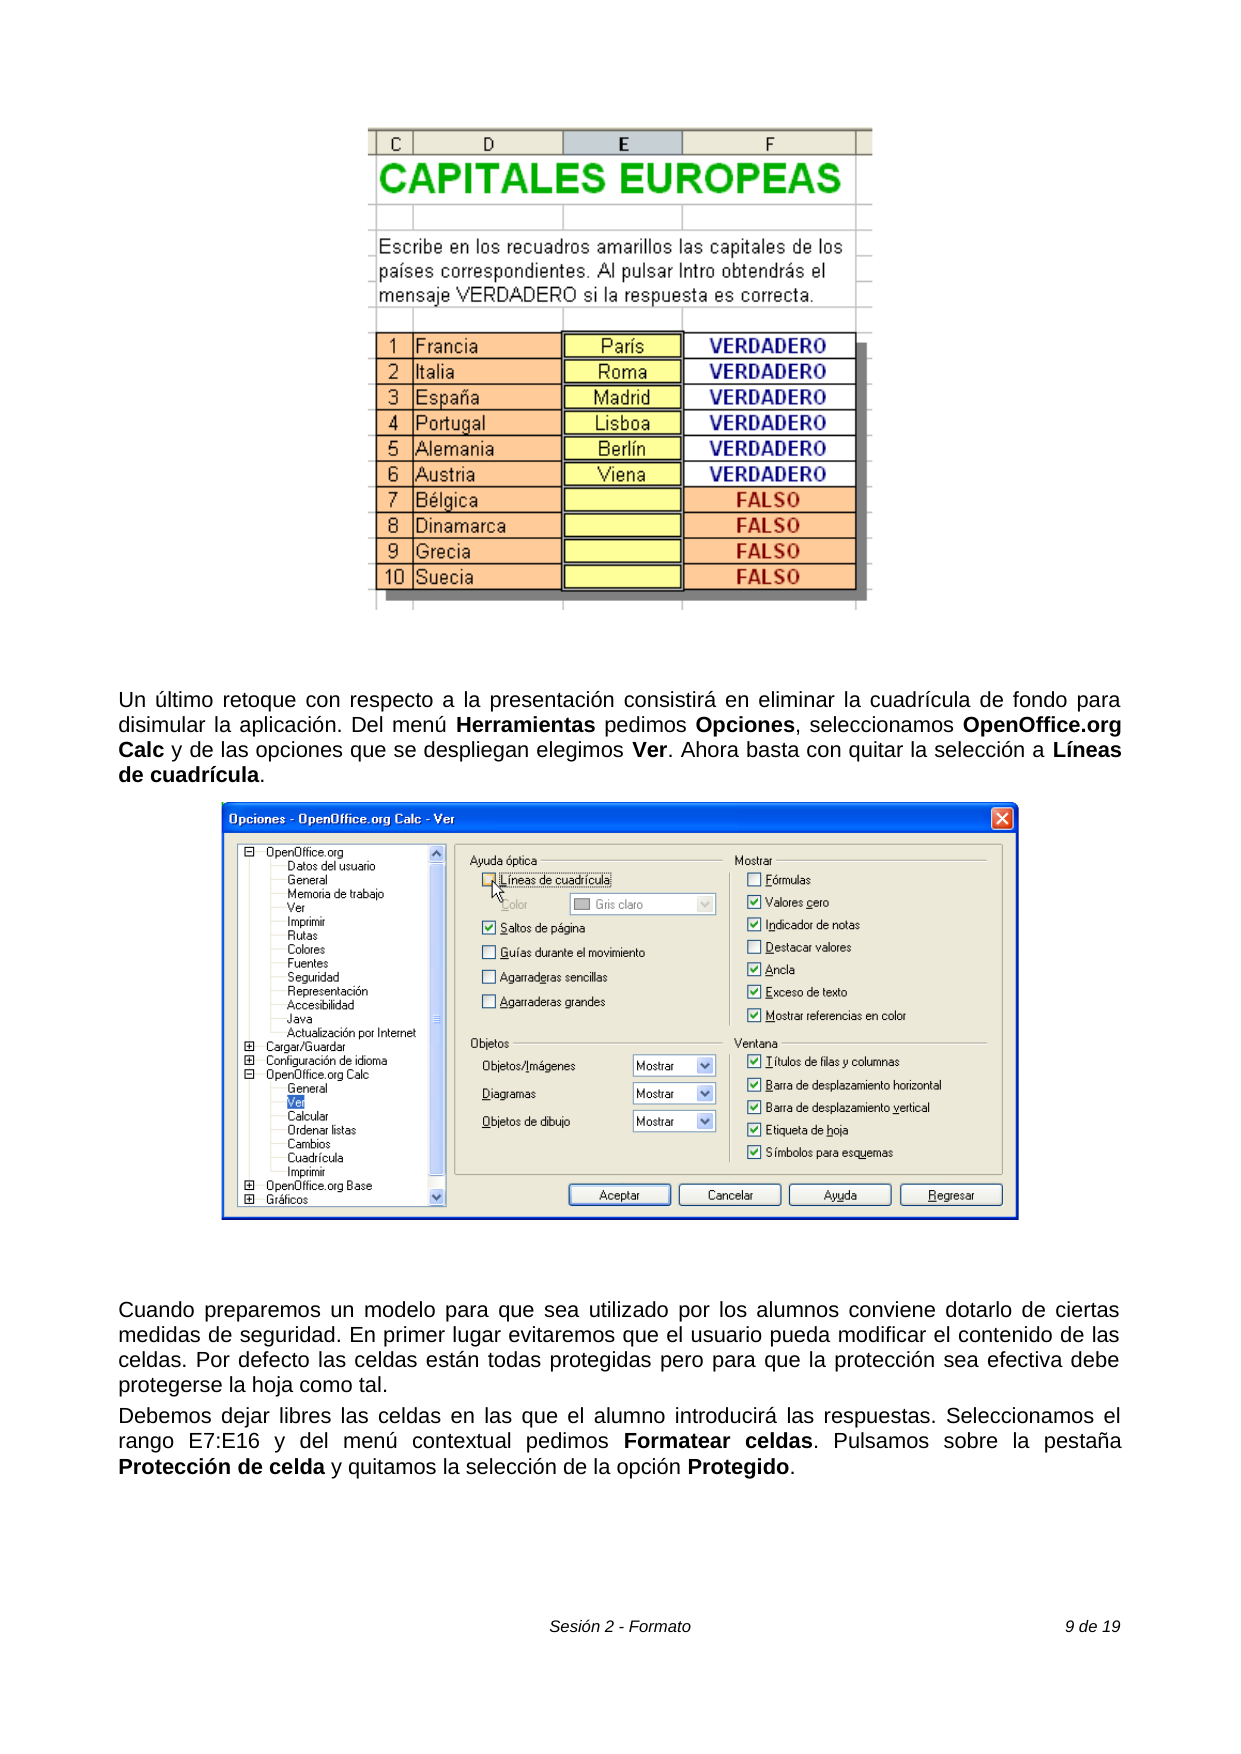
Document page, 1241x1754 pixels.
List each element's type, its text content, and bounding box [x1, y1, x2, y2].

picture [367, 127, 873, 610]
text Un último retoque con respecto a la presentación consistirá en eliminar la cuadrícula de fondo para disimular la aplicación. Del menú Herramientas pedimos Opciones, seleccionamos OpenOffice.org Calc y de las opciones que se despliegan elegimos Ver. Ahora basta con quitar la selección a Líneas de cuadrícula. [118, 686, 1122, 787]
text Debemos dejar libres las celdas en las que el alumno introducirá las respuestas. Seleccionamos el rango E7:E16 y del menú contextual pedimos Formatear celdas. Pulsamos sobre la pestaña Protección de celda y quitamos la selección de la opción Protegido. [118, 1403, 1122, 1479]
picture [221, 802, 1019, 1220]
text Cuando preparemos un modelo para que sea utilizado por los alumnos conviene dotarlo de ciertas medidas de seguridad. En primer lugar evitaremos que el usuario pueda modificar el contenido de las celdas. Por defecto las celdas están todas protegidas pero para que la protección sea efectiva debe protegerse la hoja como tal. [118, 1296, 1122, 1397]
